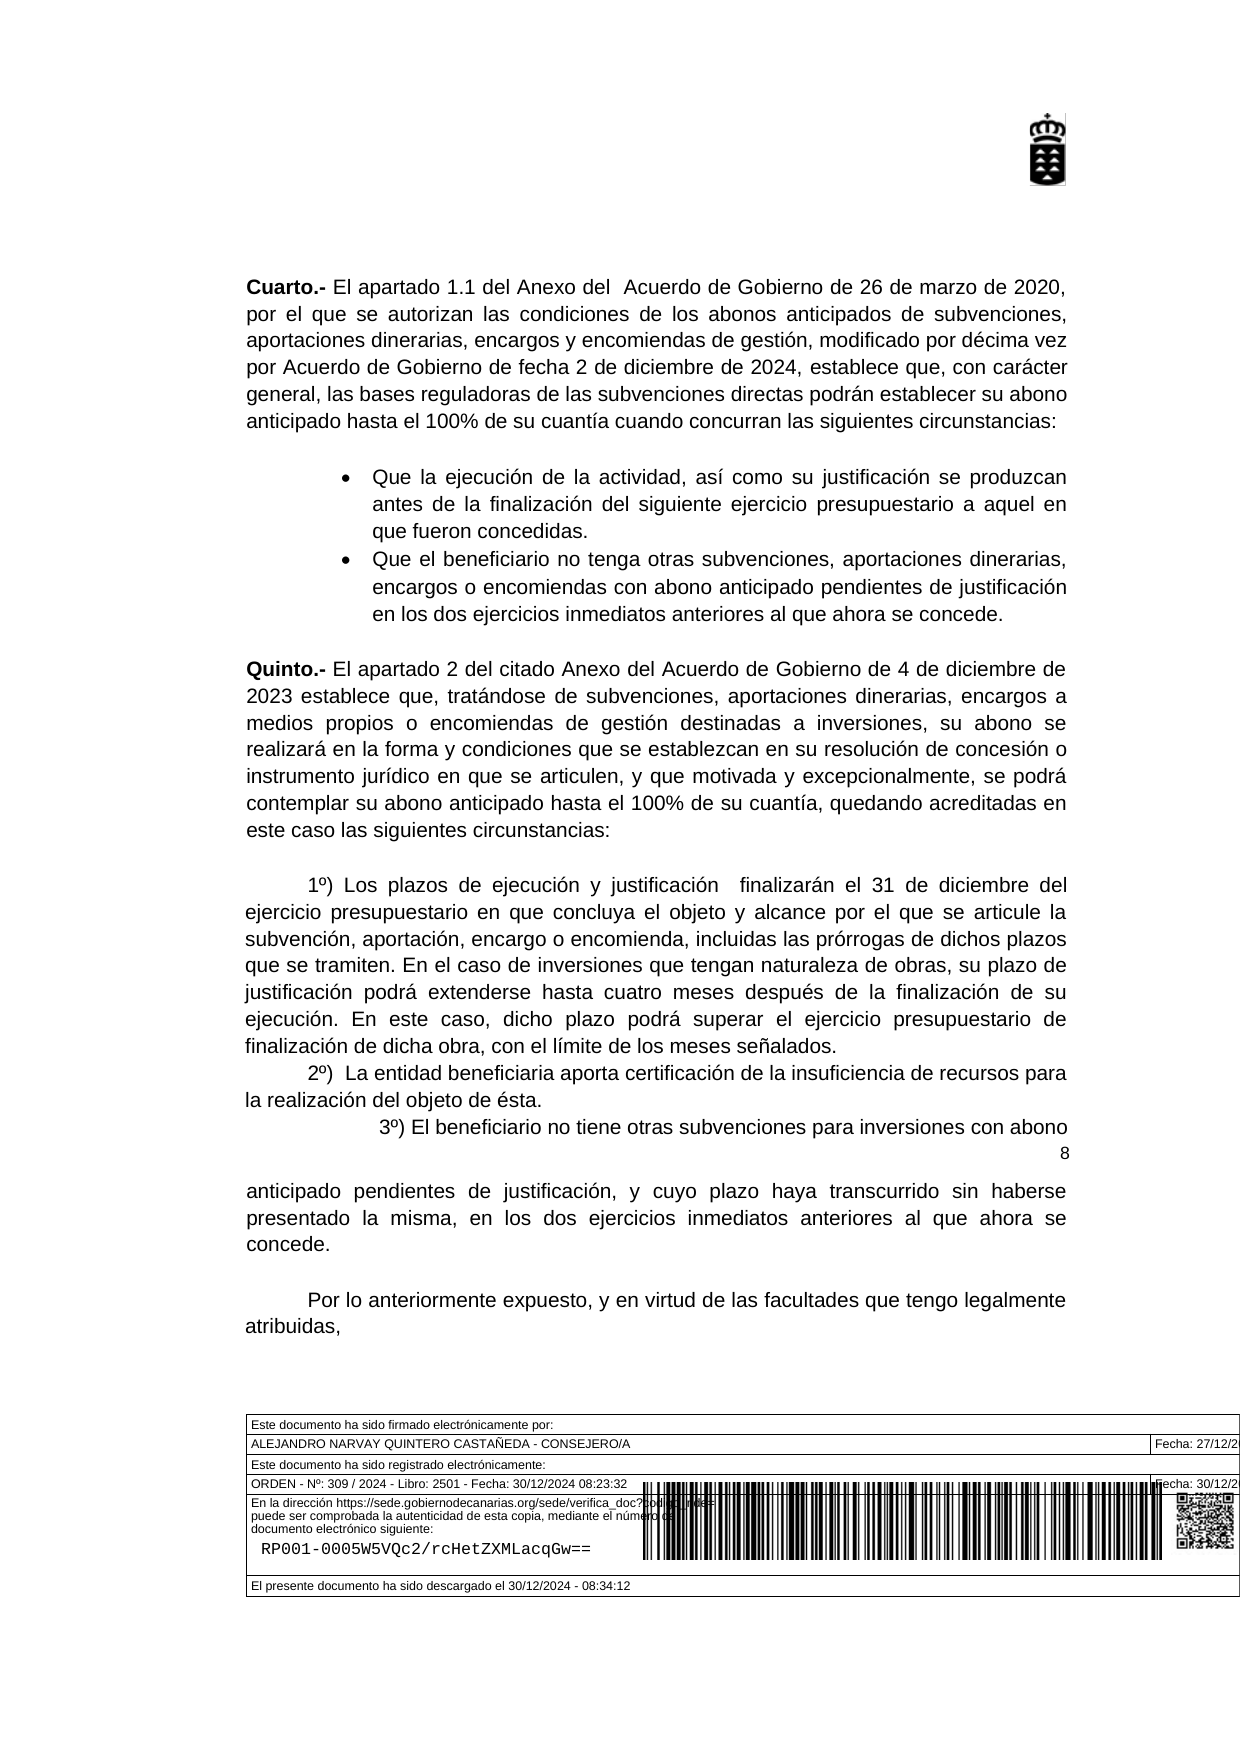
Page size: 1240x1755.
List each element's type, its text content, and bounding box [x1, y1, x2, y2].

text 8 [247, 1143, 1070, 1163]
text 2º) La entidad beneficiaria aporta certificación de la insuficiencia de recursos para la realización del objeto de ésta. [245, 1061, 1068, 1112]
list Que el beneficiario no tenga otras subvenciones, aportaciones dinerarias, encargos o encomiendas con abono anticipado pendientes de justificación en los dos ejercicios inmediatos anteriores al que ahora se concede. [340, 546, 1068, 625]
text Por lo anteriormente expuesto, y en virtud de las facultades que tengo legalmente atribuidas, [245, 1287, 1068, 1338]
text Cuarto.- El apartado 1.1 del Anexo del Acuerdo de Gobierno de 26 de marzo de 2020, por el que se autorizan las condiciones de los abonos anticipados de subvenciones, aportaciones dinerarias, encargos y encomiendas de gestión, modificado por décima vez por Acuerdo de Gobierno de fecha 2 de diciembre de 2024, establece que, con carácter general, las bases reguladoras de las subvenciones directas podrán establecer su abono anticipado hasta el 100% de su cuantía cuando concurran las siguientes circunstancias: [246, 275, 1068, 432]
text 1º) Los plazos de ejecución y justificación finalizarán el 31 de diciembre del ejercicio presupuestario en que concluya el objeto y alcance por el que se articule la subvención, aportación, encargo o encomienda, incluidas las prórrogas de dichos plazos que se tramiten. En el caso de inversiones que tengan naturaleza de obras, su plazo de justificación podrá extenderse hasta cuatro meses después de la finalización de su ejecución. En este caso, dicho plazo podrá superar el ejercicio presupuestario de finalización de dicha obra, con el límite de los meses señalados. [245, 873, 1068, 1057]
text 3º) El beneficiario no tiene otras subvenciones para inversiones con abono [247, 1115, 1068, 1139]
text anticipado pendientes de justificación, y cuyo plazo haya transcurrido sin haberse presentado la misma, en los dos ejercicios inmediatos anteriores al que ahora se concede. [246, 1178, 1068, 1256]
list Que la ejecución de la actividad, así como su justificación se produzcan antes de la finalización del siguiente ejercicio presupuestario a aquel en que fueron concedidas. [340, 464, 1068, 543]
text Quinto.- El apartado 2 del citado Anexo del Acuerdo de Gobierno de 4 de diciembre de 2023 establece que, tratándose de subvenciones, aportaciones dinerarias, encargos a medios propios o encomiendas de gestión destinadas a inversiones, su abono se realizará en la forma y condiciones que se establezcan en su resolución de concesión o instrumento jurídico en que se articulen, y que motivada y excepcionalmente, se podrá contemplar su abono anticipado hasta el 100% de su cuantía, quedando acreditadas en este caso las siguientes circunstancias: [246, 657, 1068, 841]
